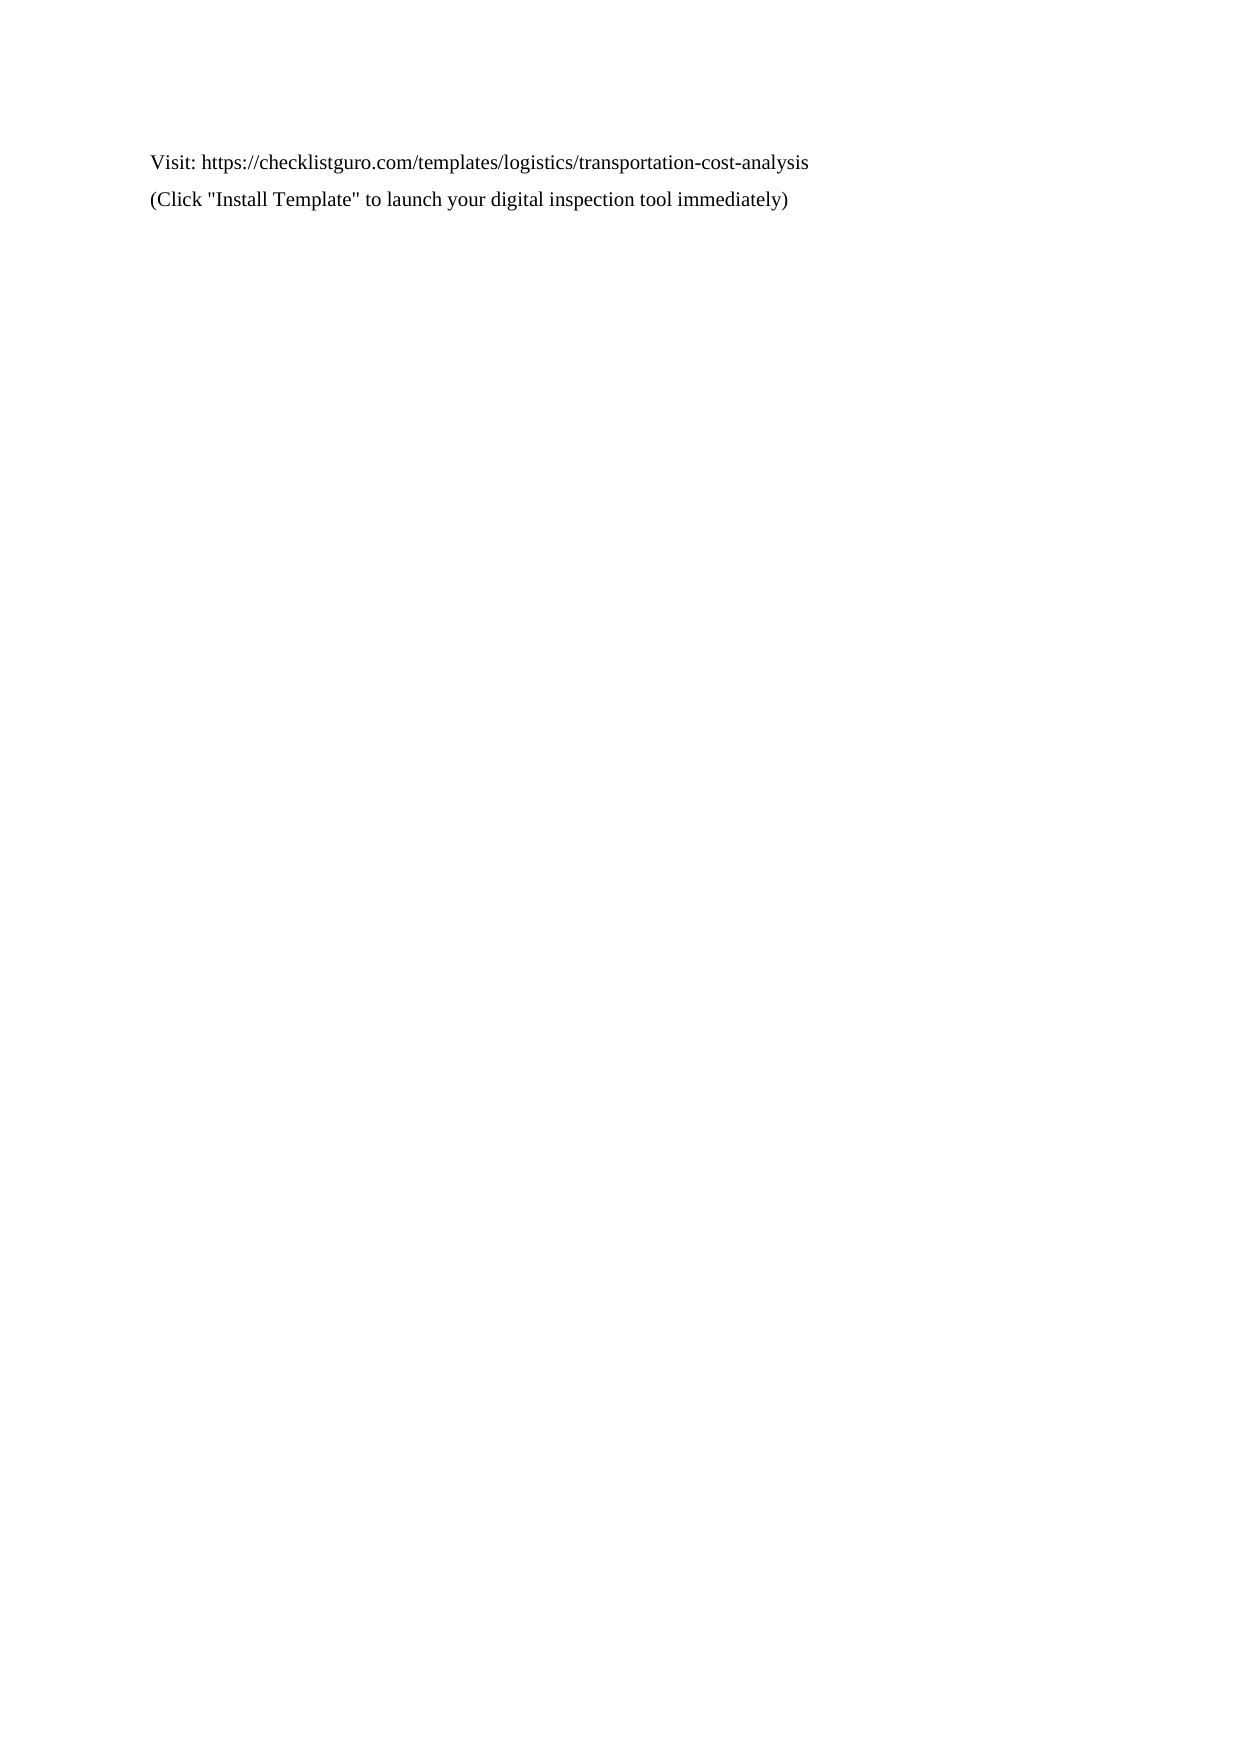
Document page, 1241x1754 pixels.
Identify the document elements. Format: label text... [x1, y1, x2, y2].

text Visit: https://checklistguro.com/templates/logistics/transportation-cost-analysis [150, 150, 1090, 174]
text (Click "Install Template" to launch your digital inspection tool immediately) [150, 187, 1090, 211]
